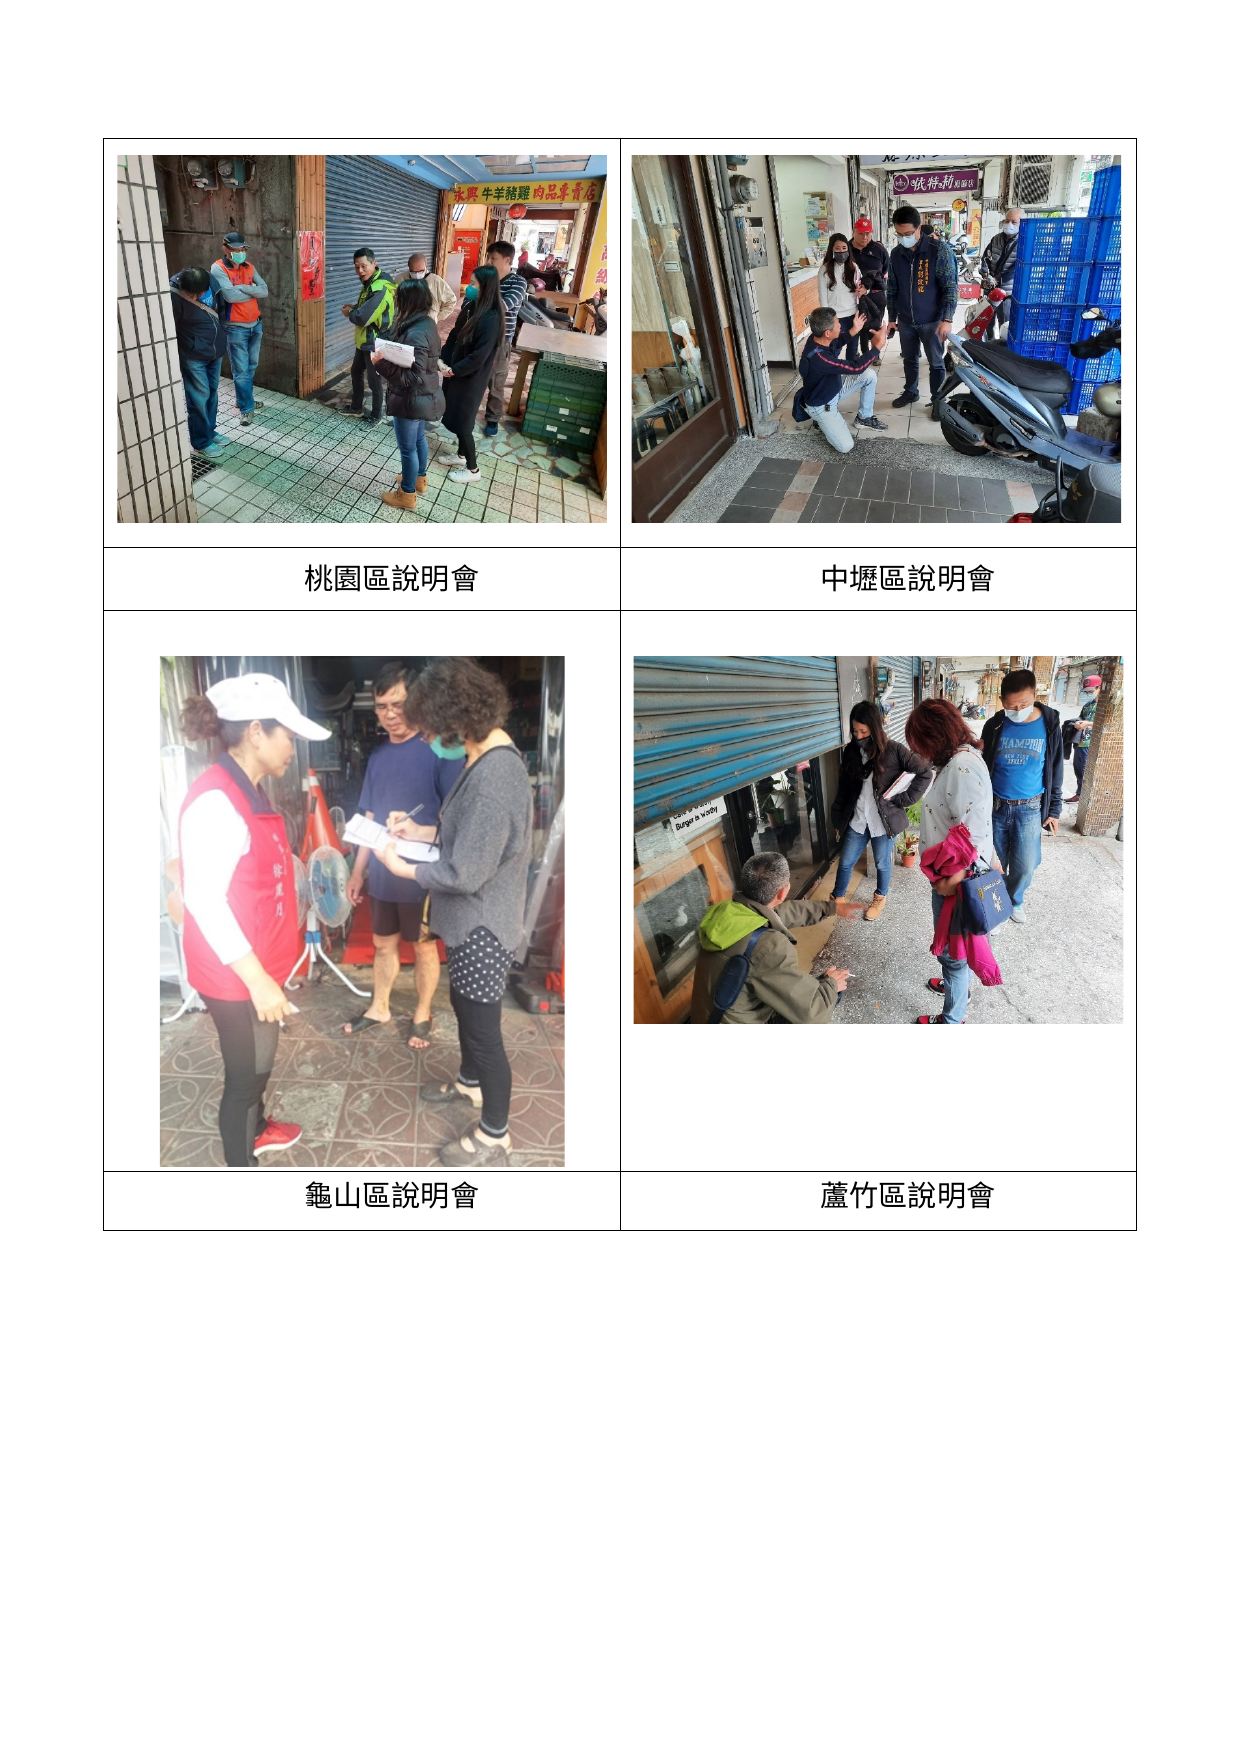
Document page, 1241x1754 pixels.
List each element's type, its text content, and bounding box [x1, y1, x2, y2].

picture [117, 155, 607, 523]
table_cell 蘆竹區說明會 [621, 1172, 1136, 1229]
table_header [621, 139, 1136, 547]
picture [159, 656, 565, 1167]
picture [633, 656, 1124, 1024]
table_cell [621, 611, 1136, 1171]
picture [631, 155, 1122, 523]
table_cell 龜山區說明會 [104, 1172, 620, 1229]
table_cell 中壢區說明會 [621, 548, 1136, 610]
table_cell 桃園區說明會 [104, 548, 620, 610]
table_cell [104, 611, 620, 1171]
table_header [104, 139, 620, 547]
